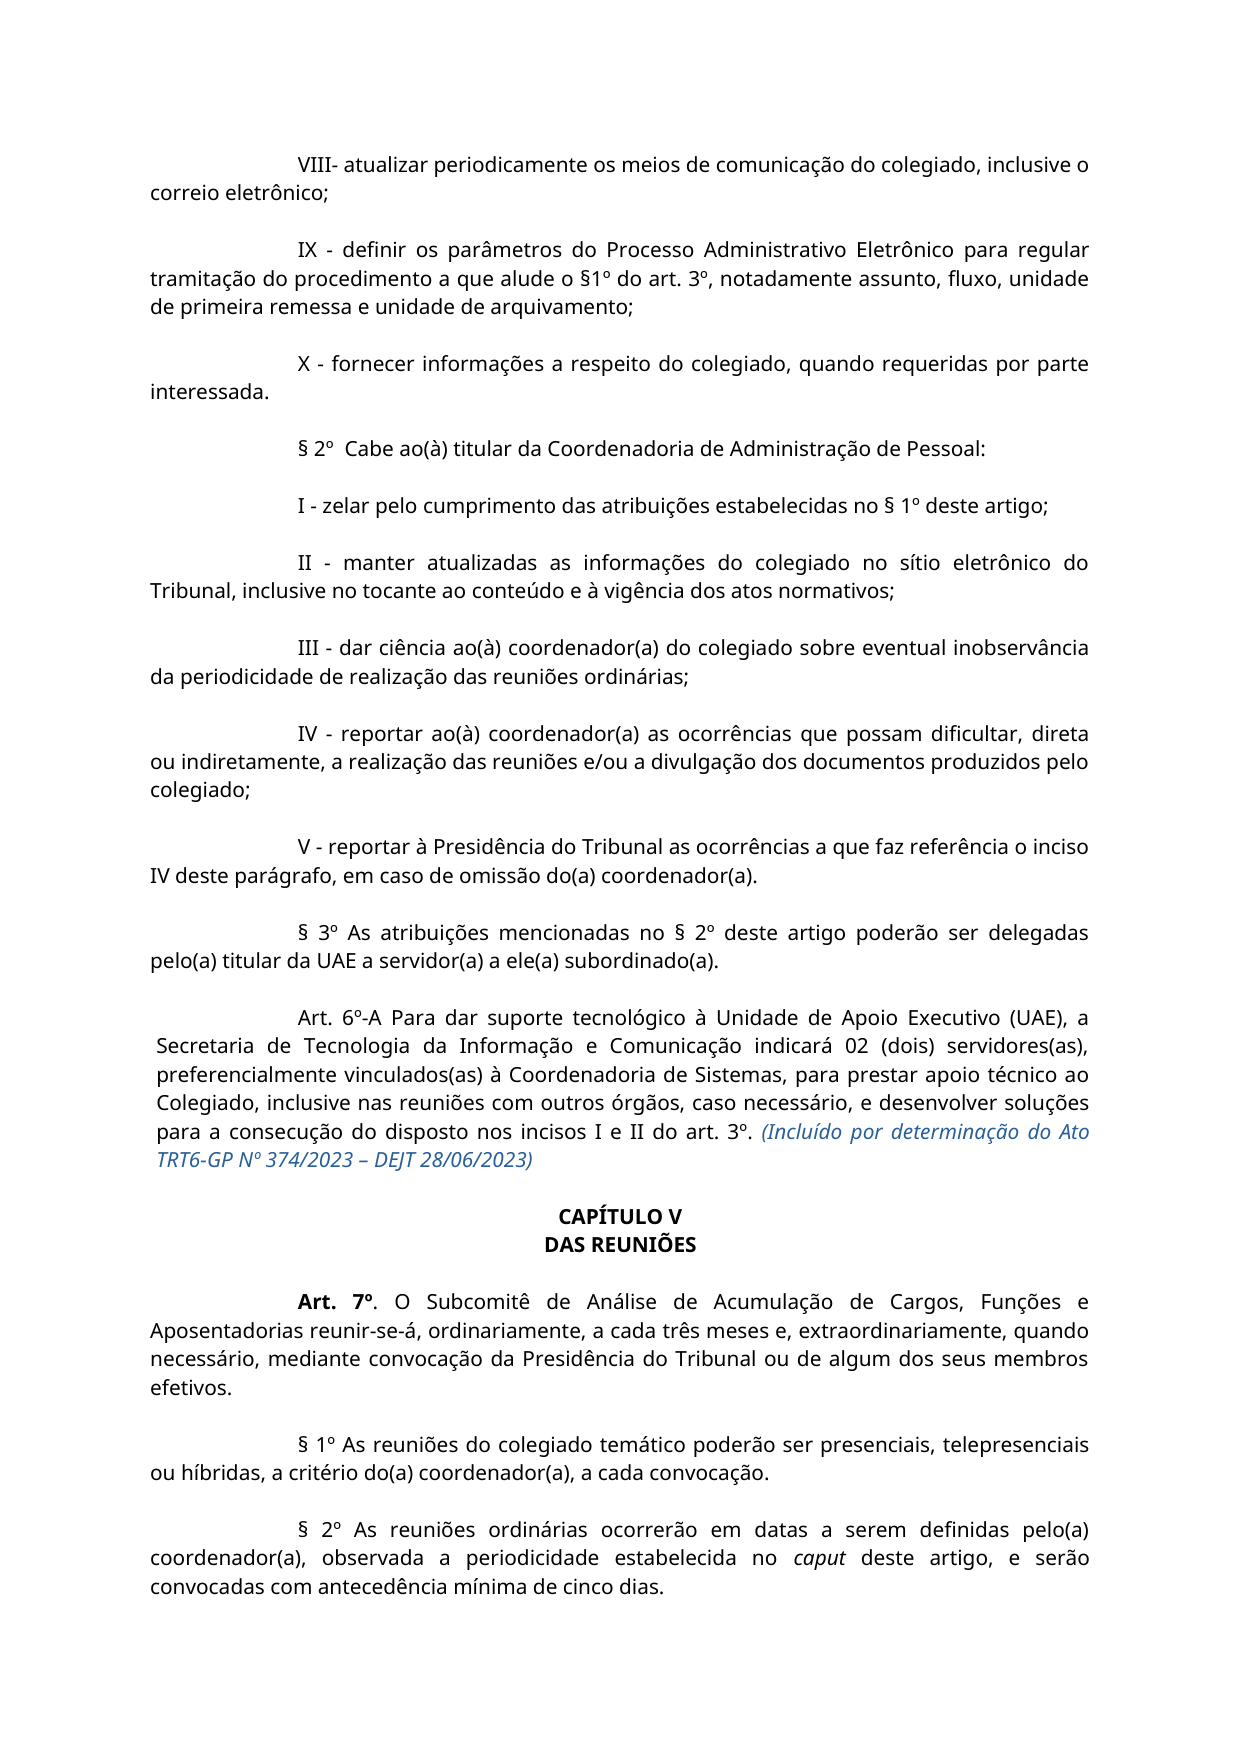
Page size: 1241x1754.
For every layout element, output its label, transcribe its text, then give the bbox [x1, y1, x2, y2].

text II - manter atualizadas as informações do colegiado no sítio eletrônico do Tribunal, inclusive no tocante ao conteúdo e à vigência dos atos normativos; [150, 548, 1090, 605]
text § 2º Cabe ao(à) titular da Coordenadoria de Administração de Pessoal: [150, 434, 1090, 463]
text Art. 6º-A Para dar suporte tecnológico à Unidade de Apoio Executivo (UAE), a Secretaria de Tecnologia da Informação e Comunicação indicará 02 (dois) servidores(as), preferencialmente vinculados(as) à Coordenadoria de Sistemas, para prestar apoio técnico ao Colegiado, inclusive nas reuniões com outros órgãos, caso necessário, e desenvolver soluções para a consecução do disposto nos incisos I e II do art. 3º. (Incluído por determinação do Ato TRT6-GP Nº 374/2023 – DEJT 28/06/2023) [156, 1003, 1090, 1174]
text DAS REUNIÕES [150, 1231, 1090, 1259]
text V - reportar à Presidência do Tribunal as ocorrências a que faz referência o inciso IV deste parágrafo, em caso de omissão do(a) coordenador(a). [150, 832, 1090, 889]
text VIII- atualizar periodicamente os meios de comunicação do colegiado, inclusive o correio eletrônico; [150, 150, 1090, 207]
text § 3º As atribuições mencionadas no § 2º deste artigo poderão ser delegadas pelo(a) titular da UAE a servidor(a) a ele(a) subordinado(a). [150, 918, 1090, 975]
text CAPÍTULO V [150, 1202, 1090, 1231]
text Art. 7º. O Subcomitê de Análise de Acumulação de Cargos, Funções e Aposentadorias reunir-se-á, ordinariamente, a cada três meses e, extraordinariamente, quando necessário, mediante convocação da Presidência do Tribunal ou de algum dos seus membros efetivos. [150, 1287, 1090, 1401]
text IX - definir os parâmetros do Processo Administrativo Eletrônico para regular tramitação do procedimento a que alude o §1º do art. 3º, notadamente assunto, fluxo, unidade de primeira remessa e unidade de arquivamento; [150, 235, 1090, 321]
text III - dar ciência ao(à) coordenador(a) do colegiado sobre eventual inobservância da periodicidade de realização das reuniões ordinárias; [150, 633, 1090, 690]
text § 1º As reuniões do colegiado temático poderão ser presenciais, telepresenciais ou híbridas, a critério do(a) coordenador(a), a cada convocação. [150, 1430, 1090, 1487]
text I - zelar pelo cumprimento das atribuições estabelecidas no § 1º deste artigo; [150, 491, 1090, 520]
text IV - reportar ao(à) coordenador(a) as ocorrências que possam dificultar, direta ou indiretamente, a realização das reuniões e/ou a divulgação dos documentos produzidos pelo colegiado; [150, 719, 1090, 804]
text X - fornecer informações a respeito do colegiado, quando requeridas por parte interessada. [150, 349, 1090, 406]
text § 2º As reuniões ordinárias ocorrerão em datas a serem definidas pelo(a) coordenador(a), observada a periodicidade estabelecida no caput deste artigo, e serão convocadas com antecedência mínima de cinco dias. [150, 1515, 1090, 1600]
